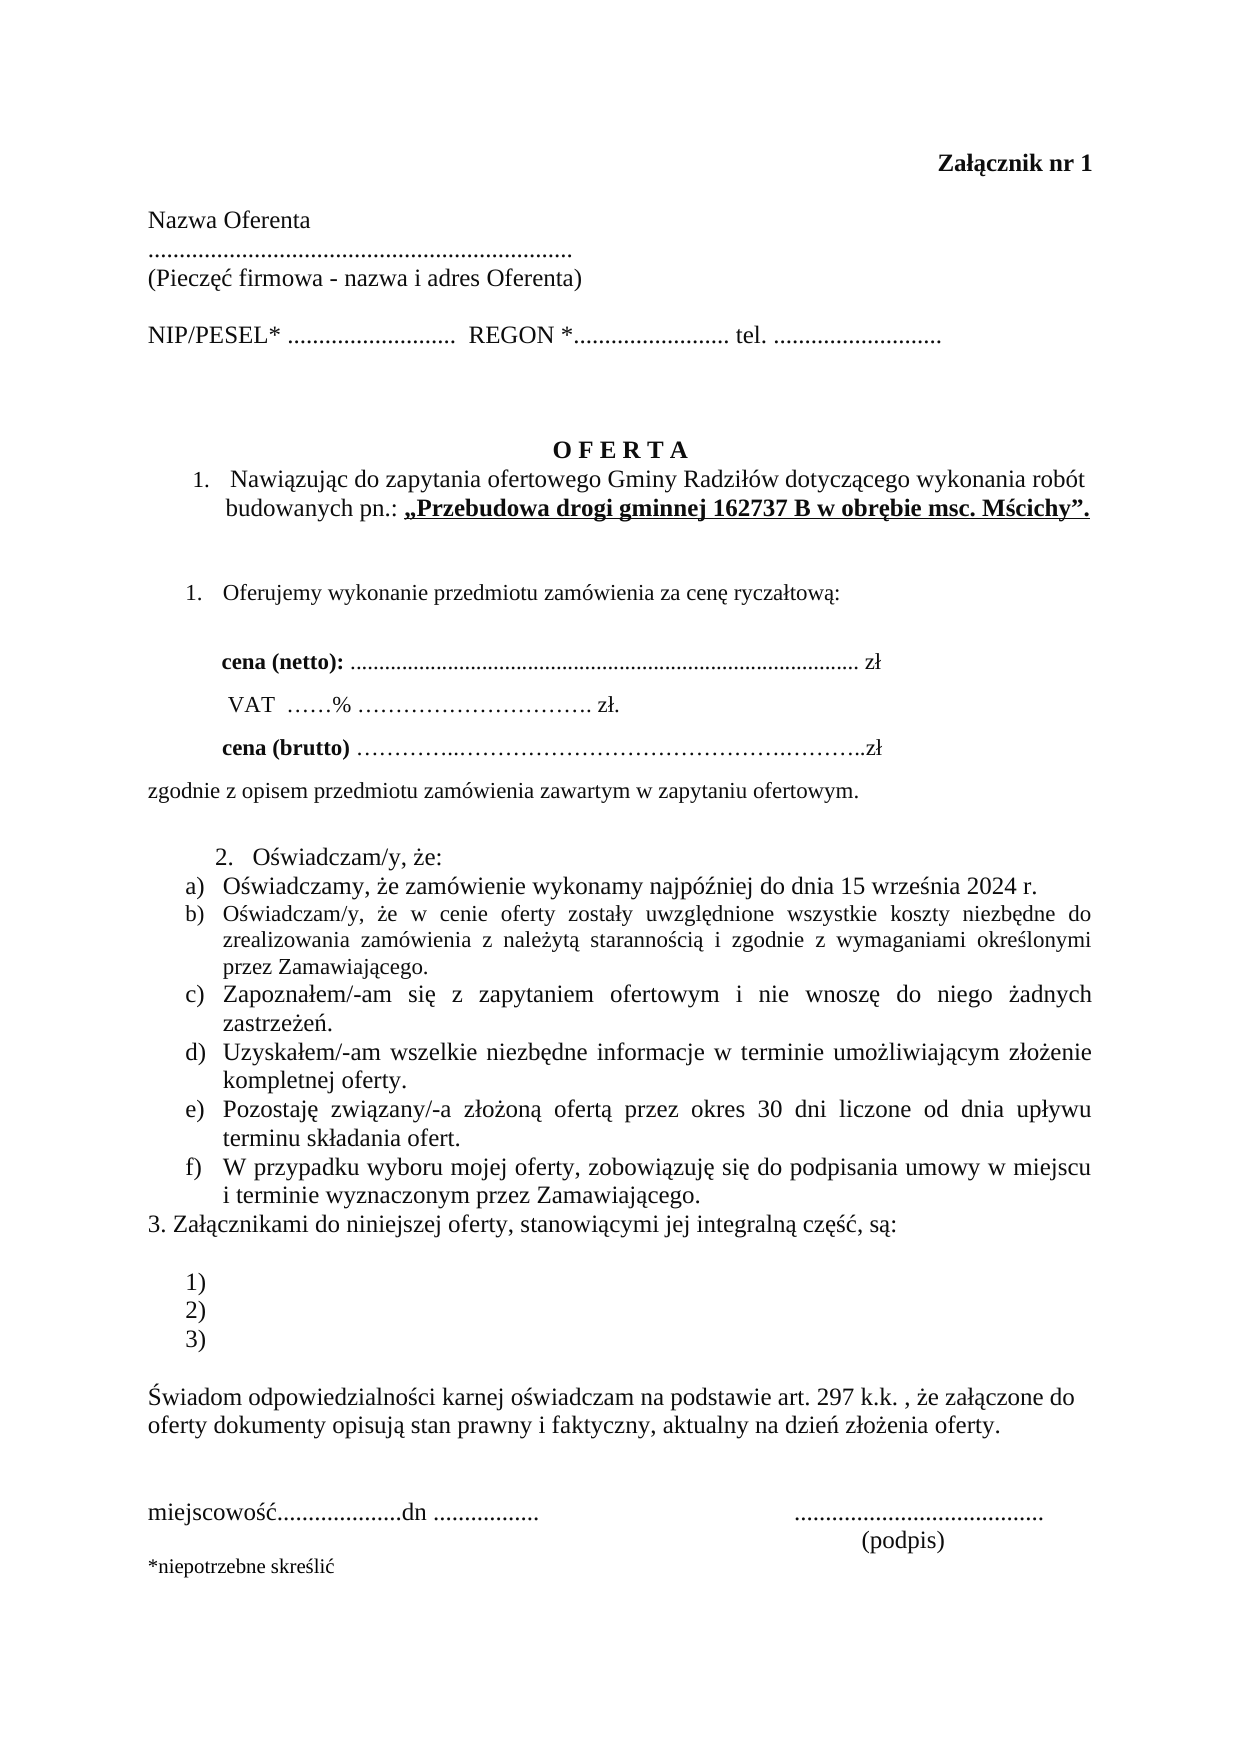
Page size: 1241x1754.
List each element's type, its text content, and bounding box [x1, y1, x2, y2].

text cena (netto): ......................................................................................... zł [148, 648, 1093, 674]
text VAT ……% …………………………. zł. [148, 691, 1093, 718]
text O F E R T A [148, 435, 1093, 464]
list W przypadku wyboru mojej oferty, zobowiązuję się do podpisania umowy w miejscu i terminie wyznaczonym przez Zamawiającego. [185, 1152, 1093, 1209]
text 2) [148, 1295, 1093, 1324]
text Nazwa Oferenta [148, 205, 1093, 234]
text 3. Załącznikami do niniejszej oferty, stanowiącymi jej integralną część, są: [148, 1209, 1093, 1238]
text miejscowość....................dn ................. ........................................ (podpis) *niepotrzebne skreślić [148, 1497, 1093, 1578]
list Pozostaję związany/-a złożoną ofertą przez okres 30 dni liczone od dnia upływu terminu składania ofert. [185, 1094, 1093, 1152]
list Oferujemy wykonanie przedmiotu zamówienia za cenę ryczałtową: [185, 579, 1093, 605]
text 1) [148, 1267, 1093, 1295]
text Świadom odpowiedzialności karnej oświadczam na podstawie art. 297 k.k. , że załączone do oferty dokumenty opisują stan prawny i faktyczny, aktualny na dzień złożenia oferty. [148, 1382, 1093, 1439]
text 3) [148, 1324, 1093, 1353]
list Oświadczamy, że zamówienie wykonamy najpóźniej do dnia 15 września 2024 r. [185, 871, 1093, 900]
text NIP/PESEL* ........................... REGON *......................... tel. ........................... [148, 320, 1093, 349]
text Załącznik nr 1 [148, 148, 1093, 176]
list Uzyskałem/-am wszelkie niezbędne informacje w terminie umożliwiającym złożenie kompletnej oferty. [185, 1037, 1093, 1094]
text .................................................................... [148, 234, 1093, 263]
list Oświadczam/y, że w cenie oferty zostały uwzględnione wszystkie koszty niezbędne do zrealizowania zamówienia z należytą starannością i zgodnie z wymaganiami określonymi przez Zamawiającego. [185, 900, 1093, 979]
list Nawiązując do zapytania ofertowego Gminy Radziłów dotyczącego wykonania robót budowanych pn.: „Przebudowa drogi gminnej 162737 B w obrębie msc. Mścichy”. [185, 464, 1093, 521]
text (Pieczęć firmowa - nazwa i adres Oferenta) [148, 263, 1093, 291]
text cena (brutto) …………..…………………………………….………..zł [148, 734, 1093, 761]
list Oświadczam/y, że: [215, 842, 1093, 871]
text zgodnie z opisem przedmiotu zamówienia zawartym w zapytaniu ofertowym. [148, 777, 1093, 804]
list Zapoznałem/-am się z zapytaniem ofertowym i nie wnoszę do niego żadnych zastrzeżeń. [185, 979, 1093, 1037]
